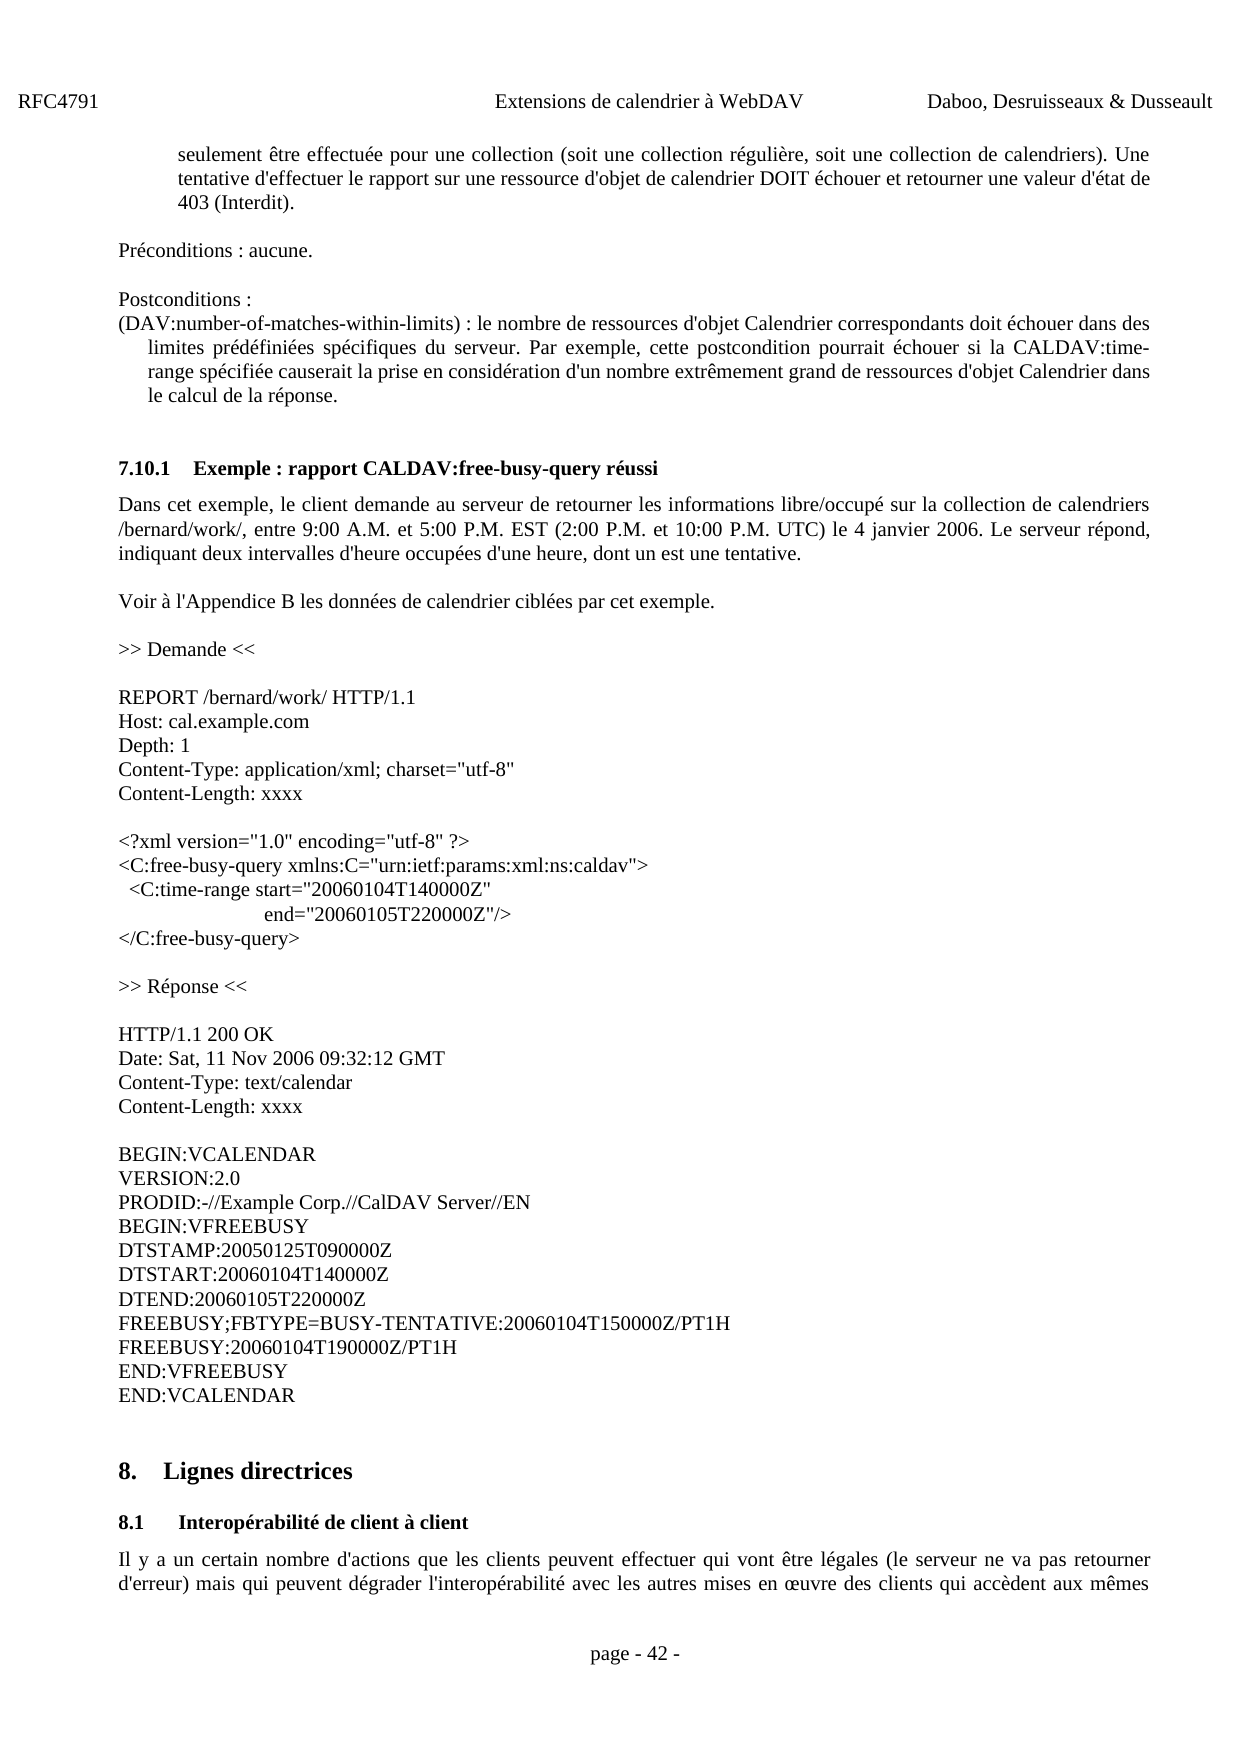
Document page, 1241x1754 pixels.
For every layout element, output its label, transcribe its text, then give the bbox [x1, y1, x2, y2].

text HTTP/1.1 200 OK [118, 1022, 1152, 1046]
text Postconditions : [118, 286, 1152, 311]
text Content-Length: xxxx [118, 1094, 1152, 1118]
text Host: cal.example.com [118, 709, 1152, 733]
text Voir à l'Appendice B les données de calendrier ciblées par cet exemple. [118, 589, 1152, 613]
text DTEND:20060105T220000Z [118, 1286, 1152, 1311]
text <?xml version="1.0" encoding="utf-8" ?> [118, 829, 1152, 853]
text Content-Type: text/calendar [118, 1070, 1152, 1094]
text </C:free-busy-query> [118, 926, 1152, 949]
text <C:free-busy-query xmlns:C="urn:ietf:params:xml:ns:caldav"> [118, 853, 1152, 877]
text REPORT /bernard/work/ HTTP/1.1 [118, 685, 1152, 709]
text <C:time-range start="20060104T140000Z" [118, 877, 1152, 901]
text Dans cet exemple, le client demande au serveur de retourner les informations libre/occupé sur la collection de calendriers /bernard/work/, entre 9:00 A.M. et 5:00 P.M. EST (2:00 P.M. et 10:00 P.M. UTC) le 4 janvier 2006. Le serveur répond, indiquant deux intervalles d'heure occupées d'une heure, dont un est une tentative. [118, 492, 1152, 564]
text END:VCALENDAR [118, 1383, 1152, 1407]
text PRODID:-//Example Corp.//CalDAV Server//EN [118, 1190, 1152, 1214]
text FREEBUSY:20060104T190000Z/PT1H [118, 1334, 1152, 1359]
subtitle 7.10.1 Exemple : rapport CALDAV:free-busy-query réussi [118, 456, 1152, 480]
text Content-Length: xxxx [118, 781, 1152, 805]
text Depth: 1 [118, 733, 1152, 757]
text END:VFREEBUSY [118, 1359, 1152, 1383]
text BEGIN:VCALENDAR [118, 1142, 1152, 1166]
text (DAV:number-of-matches-within-limits) : le nombre de ressources d'objet Calendrier correspondants doit échouer dans des limites prédéfiniées spécifiques du serveur. Par exemple, cette postcondition pourrait échouer si la CALDAV:time-range spécifiée causerait la prise en considération d'un nombre extrêmement grand de ressources d'objet Calendrier dans le calcul de la réponse. [118, 311, 1152, 407]
text Content-Type: application/xml; charset="utf-8" [118, 757, 1152, 781]
text Date: Sat, 11 Nov 2006 09:32:12 GMT [118, 1046, 1152, 1070]
text VERSION:2.0 [118, 1166, 1152, 1190]
text Préconditions : aucune. [118, 238, 1152, 262]
text >> Demande << [118, 637, 1152, 661]
text DTSTAMP:20050125T090000Z [118, 1238, 1152, 1262]
subtitle 8. Lignes directrices [118, 1456, 1152, 1484]
text Il y a un certain nombre d'actions que les clients peuvent effectuer qui vont être légales (le serveur ne va pas retourner d'erreur) mais qui peuvent dégrader l'interopérabilité avec les autres mises en œuvre des clients qui accèdent aux mêmes [118, 1547, 1152, 1595]
text DTSTART:20060104T140000Z [118, 1262, 1152, 1286]
text >> Réponse << [118, 974, 1152, 998]
text BEGIN:VFREEBUSY [118, 1214, 1152, 1238]
subtitle 8.1 Interopérabilité de client à client [118, 1510, 1152, 1534]
text FREEBUSY;FBTYPE=BUSY-TENTATIVE:20060104T150000Z/PT1H [118, 1311, 1152, 1334]
text end="20060105T220000Z"/> [118, 901, 1152, 926]
text seulement être effectuée pour une collection (soit une collection régulière, soit une collection de calendriers). Une tentative d'effectuer le rapport sur une ressource d'objet de calendrier DOIT échouer et retourner une valeur d'état de 403 (Interdit). [118, 142, 1152, 214]
